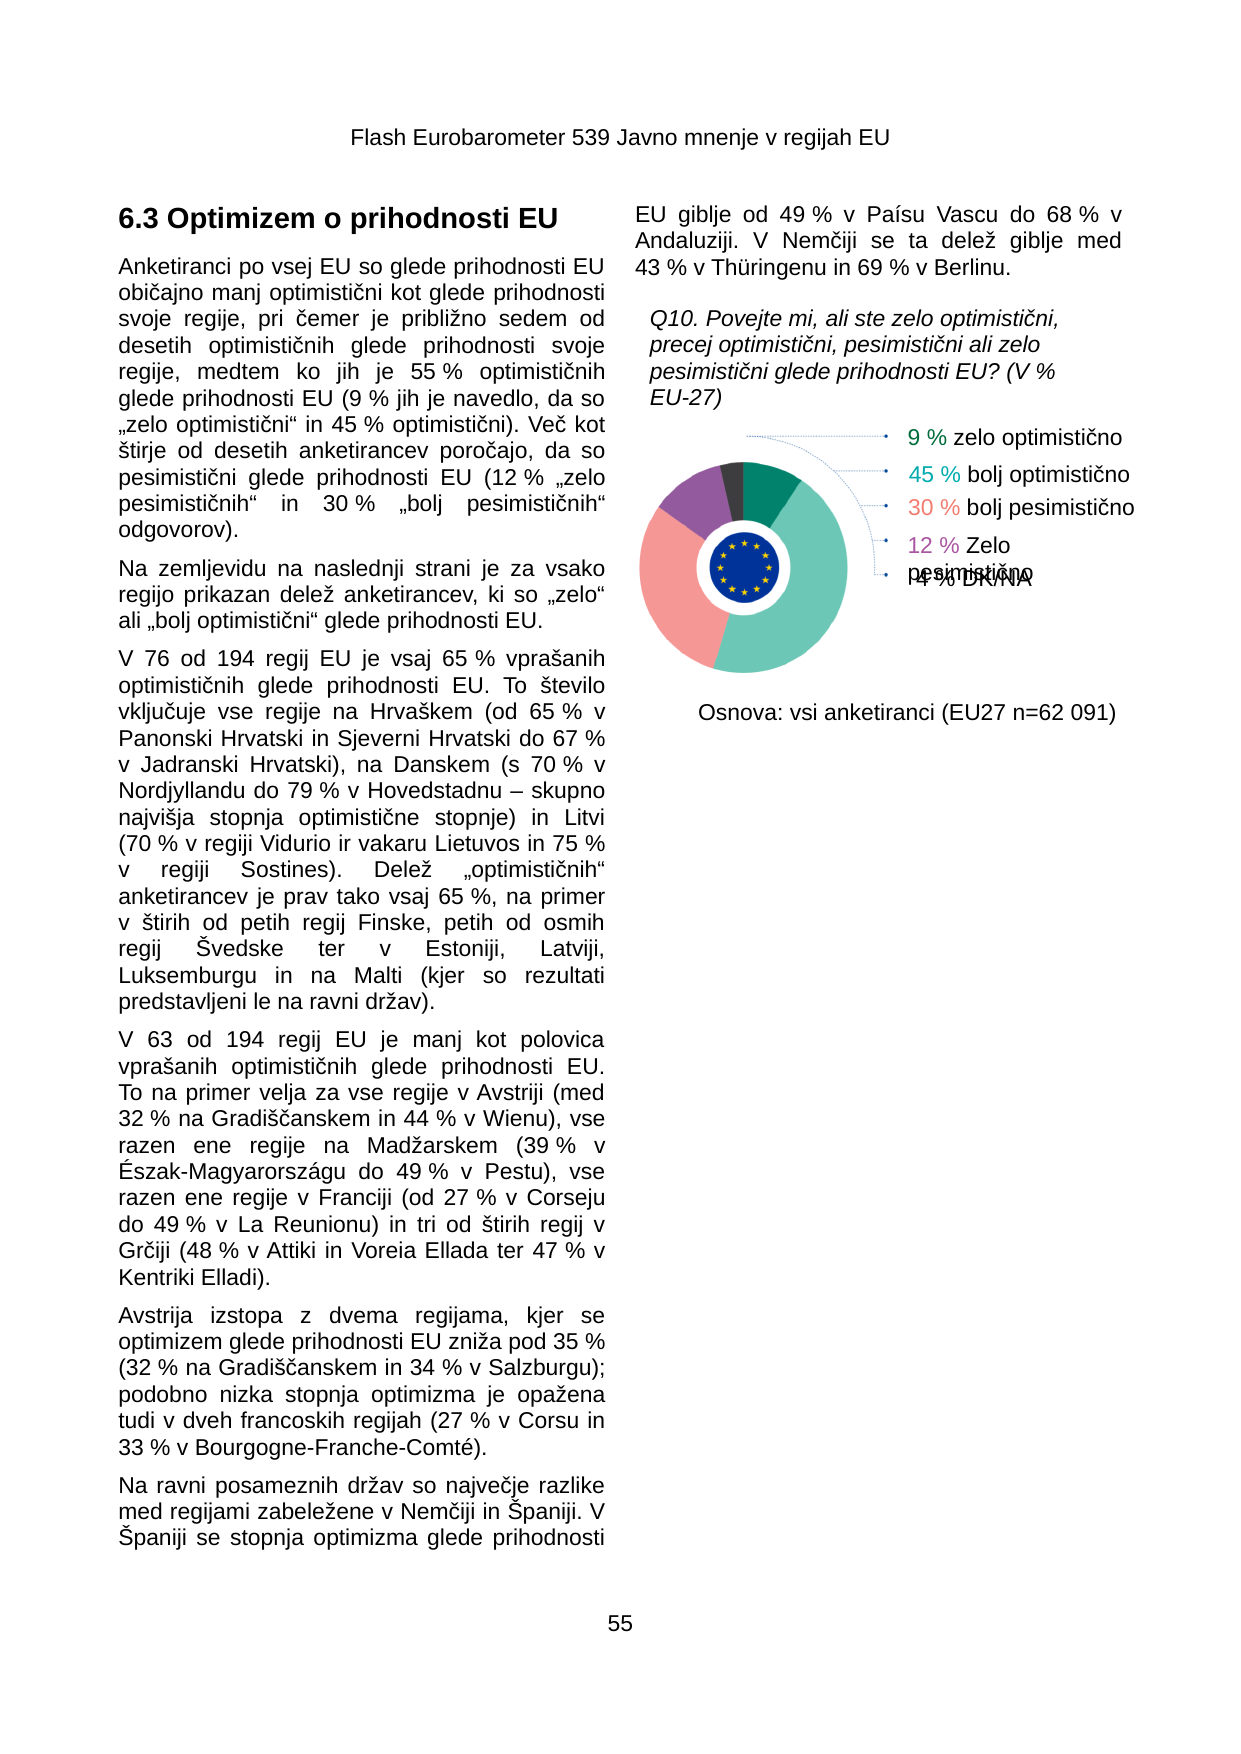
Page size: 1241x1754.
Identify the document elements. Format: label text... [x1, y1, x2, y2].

text Na zemljevidu na naslednji strani je za vsako regijo prikazan delež anketirancev, ki so „zelo“ ali „bolj optimistični“ glede prihodnosti EU. [118, 554, 605, 633]
text EU giblje od 49 % v Paísu Vascu do 68 % v Andaluziji. V Nemčiji se ta delež giblje med 43 % v Thüringenu in 69 % v Berlinu. [635, 201, 1122, 280]
text Na ravni posameznih držav so največje razlike med regijami zabeležene v Nemčiji in Španiji. V Španiji se stopnja optimizma glede prihodnosti [118, 1472, 605, 1551]
text Anketiranci po vsej EU so glede prihodnosti EU običajno manj optimistični kot glede prihodnosti svoje regije, pri čemer je približno sedem od desetih optimističnih glede prihodnosti svoje regije, medtem ko jih je 55 % optimističnih glede prihodnosti EU (9 % jih je navedlo, da so „zelo optimistični“ in 45 % optimistični). Več kot štirje od desetih anketirancev poročajo, da so pesimistični glede prihodnosti EU (12 % „zelo pesimističnih“ in 30 % „bolj pesimističnih“ odgovorov). [118, 253, 605, 543]
text V 63 od 194 regij EU je manj kot polovica vprašanih optimističnih glede prihodnosti EU. To na primer velja za vse regije v Avstriji (med 32 % na Gradiščanskem in 44 % v Wienu), vse razen ene regije na Madžarskem (39 % v Észak-Magyarországu do 49 % v Pestu), vse razen ene regije v Franciji (od 27 % v Corseju do 49 % v La Reunionu) in tri od štirih regij v Grčiji (48 % v Attiki in Voreia Ellada ter 47 % v Kentriki Elladi). [118, 1026, 605, 1290]
picture [634, 426, 899, 676]
subtitle 6.3 Optimizem o prihodnosti EU [118, 201, 605, 234]
text Avstrija izstopa z dvema regijama, kjer se optimizem glede prihodnosti EU zniža pod 35 % (32 % na Gradiščanskem in 34 % v Salzburgu); podobno nizka stopnja optimizma je opažena tudi v dveh francoskih regijah (27 % v Corsu in 33 % v Bourgogne-Franche-Comté). [118, 1302, 605, 1460]
text V 76 od 194 regij EU je vsaj 65 % vprašanih optimističnih glede prihodnosti EU. To število vključuje vse regije na Hrvaškem (od 65 % v Panonski Hrvatski in Sjeverni Hrvatski do 67 % v Jadranski Hrvatski), na Danskem (s 70 % v Nordjyllandu do 79 % v Hovedstadnu – skupno najvišja stopnja optimistične stopnje) in Litvi (70 % v regiji Vidurio ir vakaru Lietuvos in 75 % v regiji Sostines). Delež „optimističnih“ anketirancev je prav tako vsaj 65 %, na primer v štirih od petih regij Finske, petih od osmih regij Švedske ter v Estoniji, Latviji, Luksemburgu in na Malti (kjer so rezultati predstavljeni le na ravni držav). [118, 645, 605, 1014]
